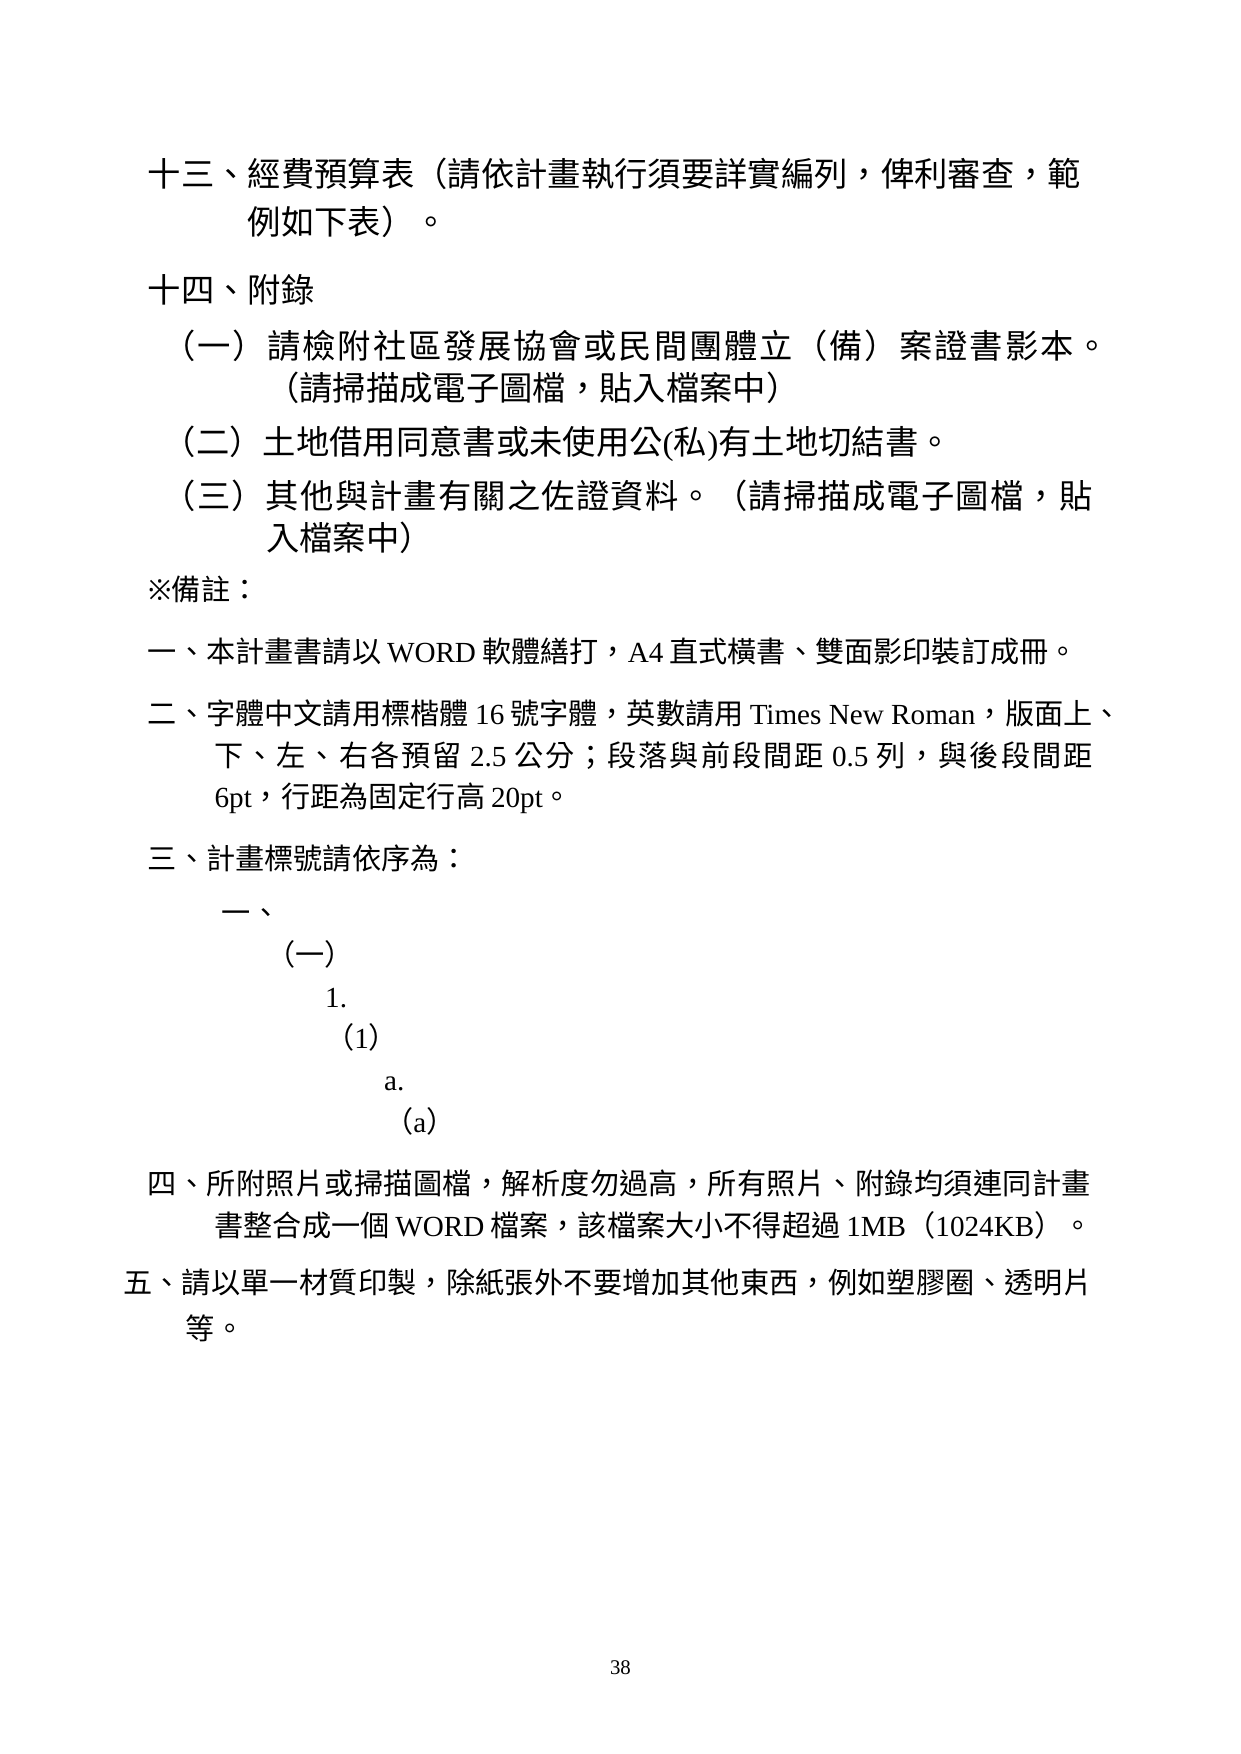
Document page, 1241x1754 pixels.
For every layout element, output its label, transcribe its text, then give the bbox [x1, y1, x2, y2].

text 四、所附照片或掃描圖檔，解析度勿過高，所有照片、附錄均須連同計畫書整合成一個WORD檔案，該檔案大小不得超過1MB（1024KB）。 [148, 1161, 1092, 1244]
text 一、 [222, 891, 1092, 932]
text （a） [206, 1099, 1092, 1141]
text （一） [206, 932, 1092, 974]
text 十三、經費預算表（請依計畫執行須要詳實編列，俾利審查，範例如下表）。 [148, 148, 1092, 244]
text （一）請檢附社區發展協會或民間團體立（備）案證書影本。（請掃描成電子圖檔，貼入檔案中） [162, 325, 1092, 408]
text 十四、附錄 [148, 264, 1092, 312]
text （二）土地借用同意書或未使用公(私)有土地切結書。 [162, 421, 1092, 462]
text 三、計畫標號請依序為： [148, 836, 1092, 878]
text 1. [206, 974, 1092, 1016]
text a. [206, 1057, 1092, 1099]
text （1） [206, 1016, 1092, 1057]
text （三）其他與計畫有關之佐證資料。（請掃描成電子圖檔，貼入檔案中） [162, 475, 1092, 558]
text 五、請以單一材質印製，除紙張外不要增加其他東西，例如塑膠圈、透明片等。 [123, 1257, 1092, 1349]
text 二、字體中文請用標楷體16號字體，英數請用Times New Roman，版面上、下、左、右各預留2.5公分；段落與前段間距0.5列，與後段間距6pt，行距為固定行高20pt。 [148, 691, 1092, 816]
text 一、本計畫書請以WORD軟體繕打，A4直式橫書、雙面影印裝訂成冊。 [148, 629, 1092, 670]
text ※備註： [148, 571, 1092, 608]
